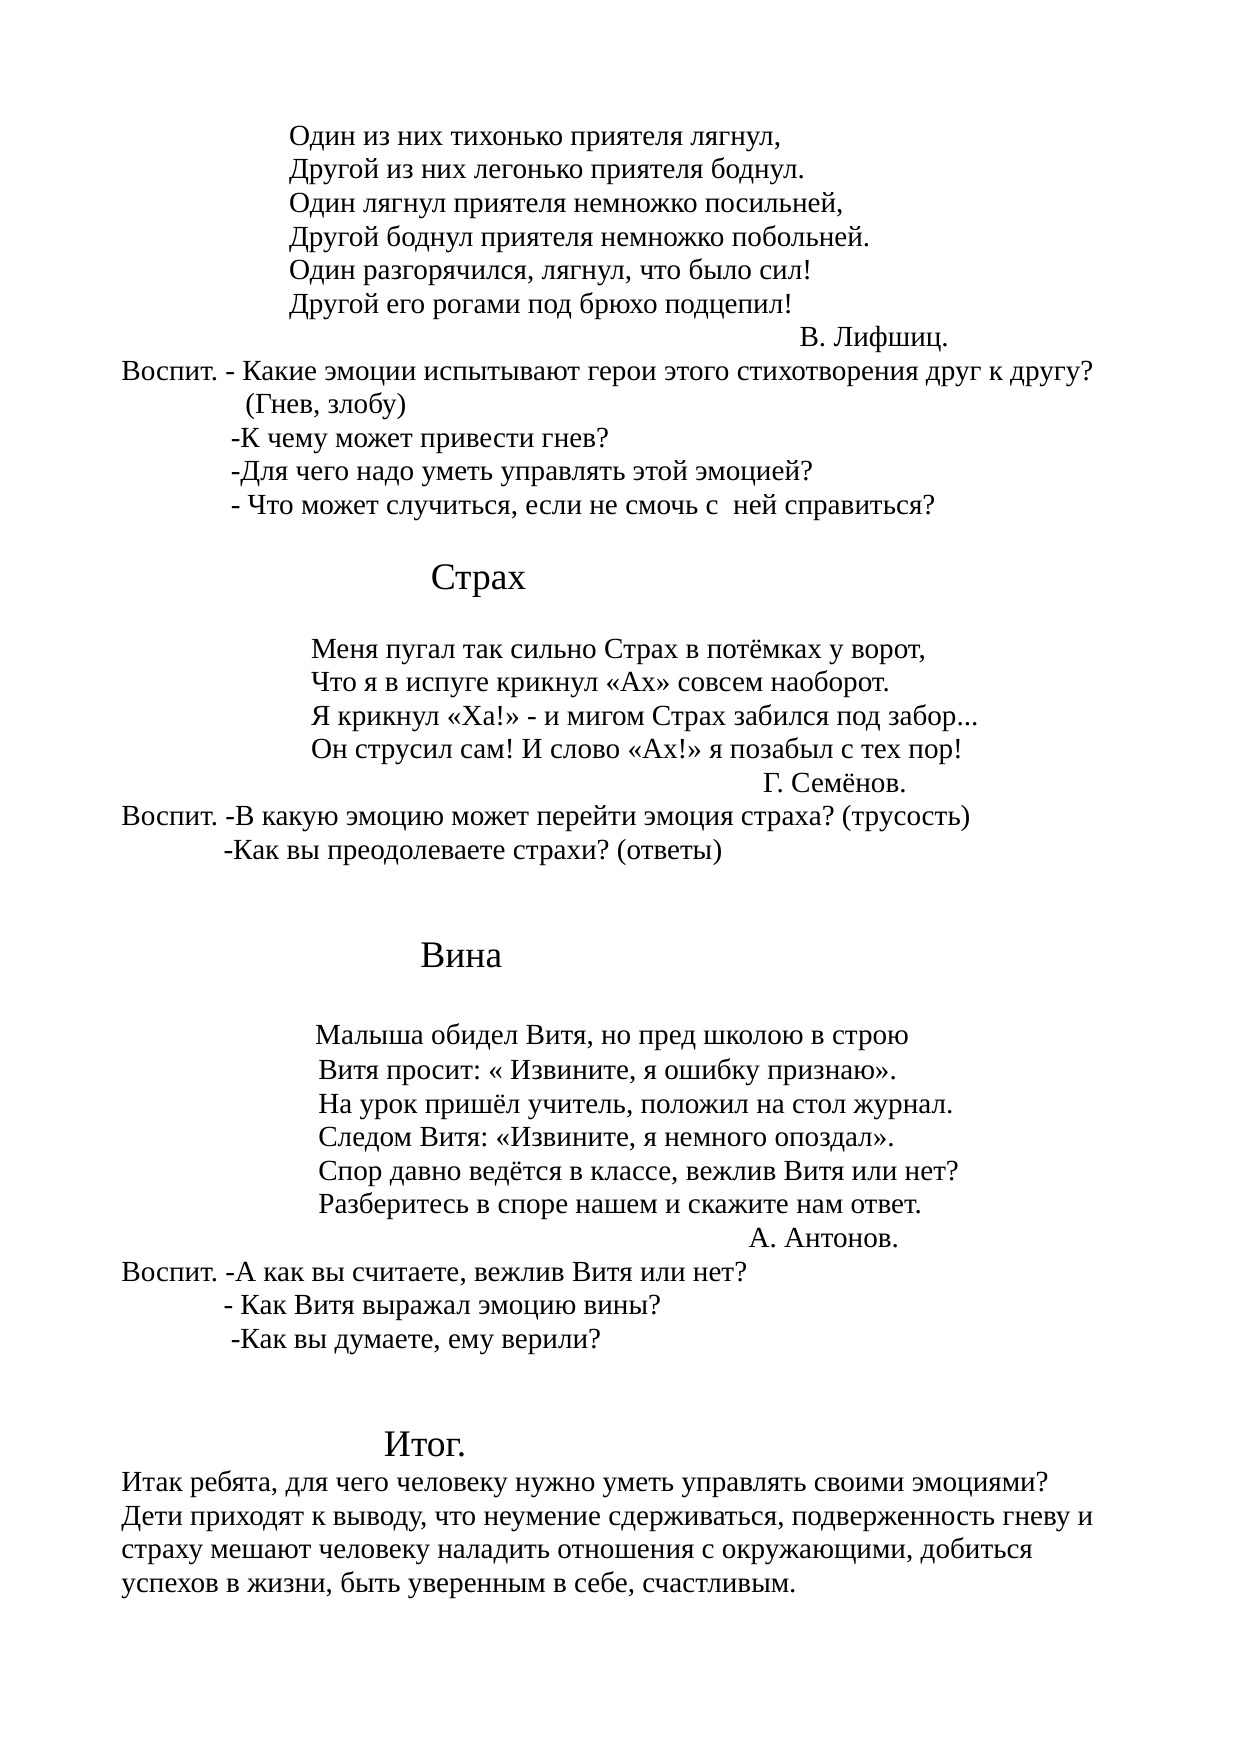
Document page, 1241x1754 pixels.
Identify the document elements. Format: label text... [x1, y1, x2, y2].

text Г. Семёнов. [121, 765, 1122, 798]
text Другой из них легонько приятеля боднул. [121, 152, 1122, 185]
text Следом Витя: «Извините, я немного опоздал». [121, 1119, 1122, 1153]
text Итак ребята, для чего человеку нужно уметь управлять своими эмоциями? [121, 1464, 1122, 1498]
text Вина [121, 933, 1122, 976]
text Другой боднул приятеля немножко побольней. [121, 219, 1122, 252]
text - Как Витя выражал эмоцию вины? [121, 1287, 1122, 1321]
text Он струсил сам! И слово «Ах!» я позабыл с тех пор! [121, 731, 1122, 765]
text -К чему может привести гнев? [121, 420, 1122, 453]
text На урок пришёл учитель, положил на стол журнал. [121, 1086, 1122, 1119]
text Дети приходят к выводу, что неумение сдерживаться, подверженность гневу и страху мешают человеку наладить отношения с окружающими, добиться успехов в жизни, быть уверенным в себе, счастливым. [121, 1498, 1122, 1599]
text (Гнев, злобу) [121, 386, 1122, 420]
text - Что может случиться, если не смочь с ней справиться? [121, 487, 1122, 521]
text Витя просит: « Извините, я ошибку признаю». [121, 1052, 1122, 1086]
text -Для чего надо уметь управлять этой эмоцией? [121, 453, 1122, 487]
text Страх [121, 554, 1122, 597]
text Один лягнул приятеля немножко посильней, [121, 185, 1122, 219]
text Воспит. - Какие эмоции испытывают герои этого стихотворения друг к другу? [121, 353, 1122, 386]
text Воспит. -В какую эмоцию может перейти эмоция страха? (трусость) [121, 798, 1122, 832]
text Воспит. -А как вы считаете, вежлив Витя или нет? [121, 1254, 1122, 1287]
text Один из них тихонько приятеля лягнул, [121, 118, 1122, 152]
text Итог. [121, 1421, 1122, 1464]
text Я крикнул «Ха!» - и мигом Страх забился под забор... [121, 698, 1122, 731]
text -Как вы думаете, ему верили? [121, 1321, 1122, 1354]
text Разберитесь в споре нашем и скажите нам ответ. [121, 1187, 1122, 1220]
text Меня пугал так сильно Страх в потёмках у ворот, [121, 631, 1122, 664]
text В. Лифшиц. [121, 319, 1122, 353]
text А. Антонов. [121, 1220, 1122, 1254]
text Малыша обидел Витя, но пред школою в строю [121, 1009, 1122, 1052]
text -Как вы преодолеваете страхи? (ответы) [121, 832, 1122, 866]
text Другой его рогами под брюхо подцепил! [121, 286, 1122, 319]
text Спор давно ведётся в классе, вежлив Витя или нет? [121, 1153, 1122, 1187]
text Что я в испуге крикнул «Ах» совсем наоборот. [121, 664, 1122, 698]
text Один разгорячился, лягнул, что было сил! [121, 252, 1122, 286]
